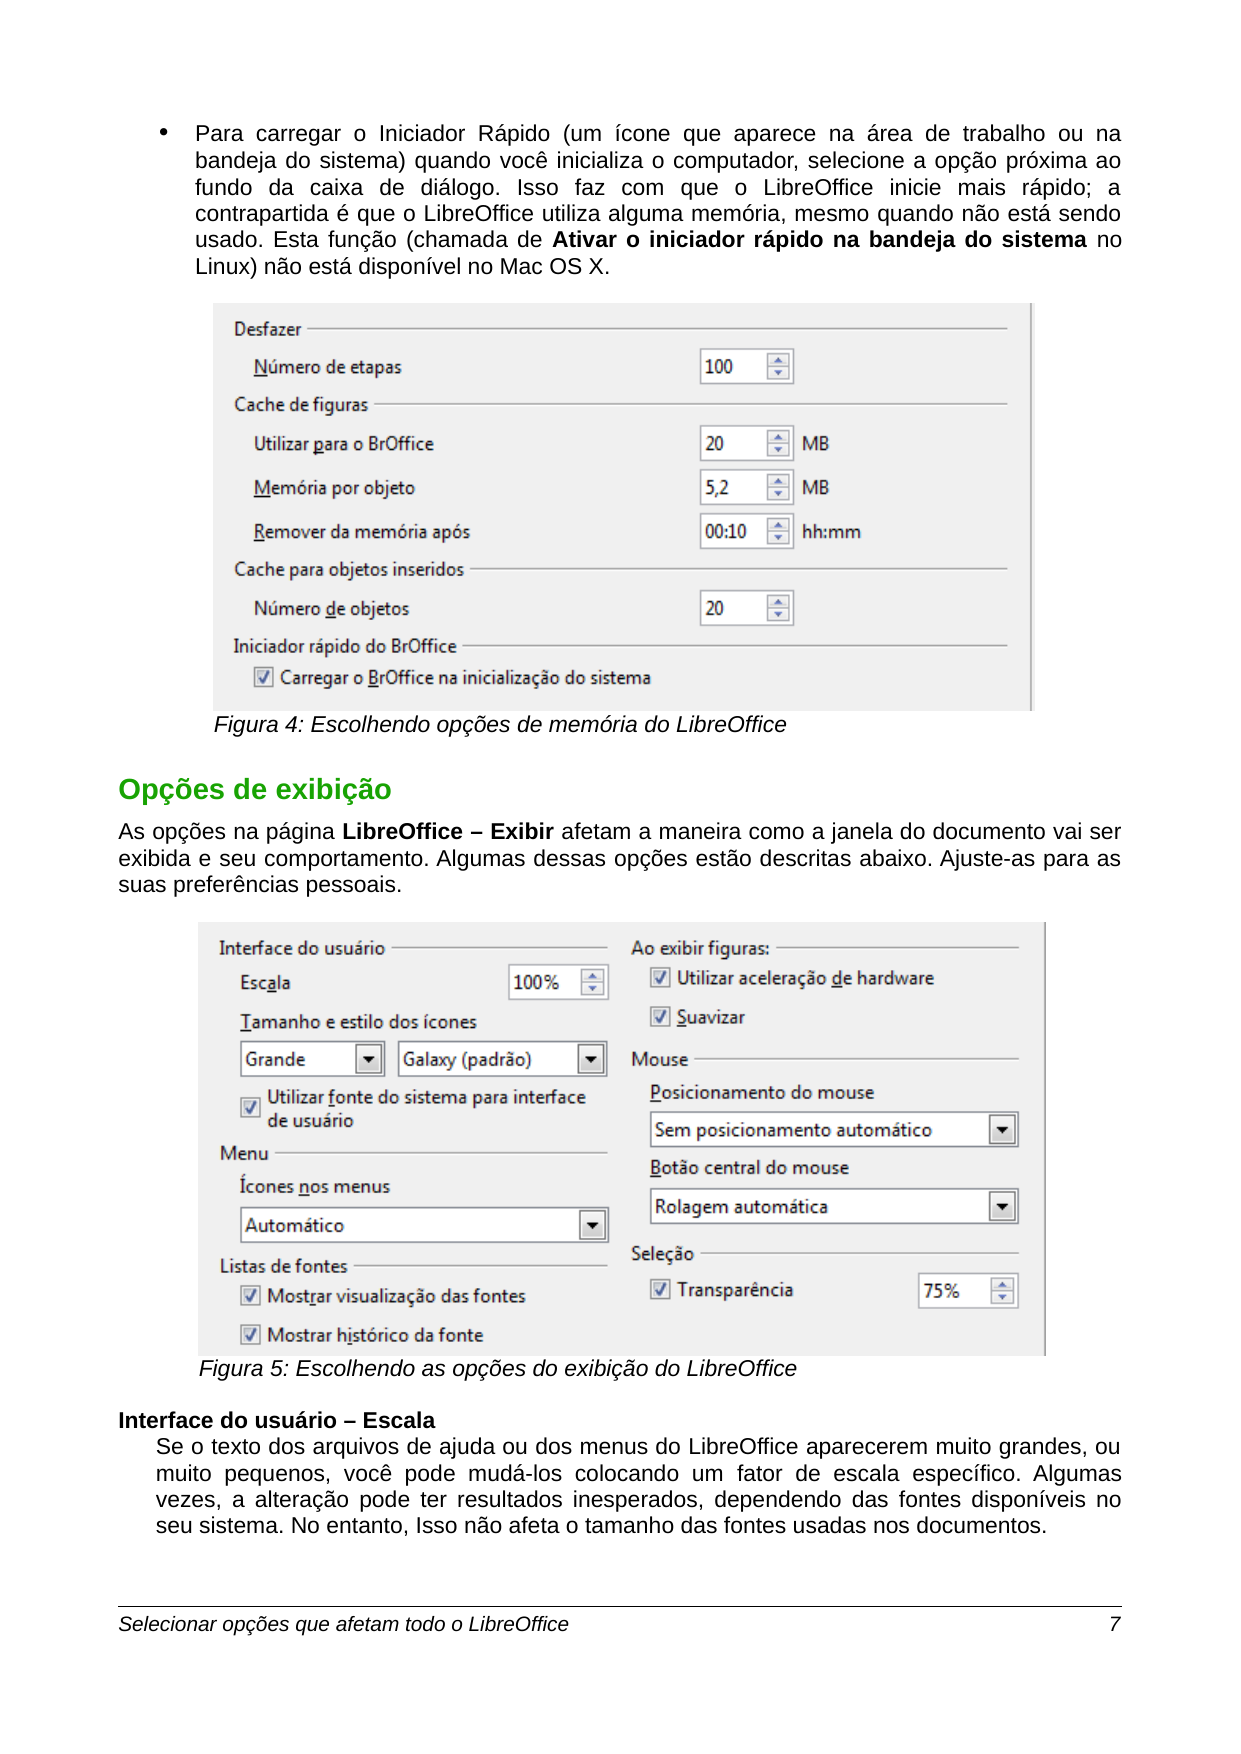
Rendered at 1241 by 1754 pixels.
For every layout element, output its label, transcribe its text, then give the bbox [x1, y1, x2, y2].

text Figura 4: Escolhendo opções de memória do LibreOffice [214, 711, 1027, 737]
list Para carregar o Iniciador Rápido (um ícone que aparece na área de trabalho ou na bandeja do sistema) quando você inicializa o computador, selecione a opção próxima ao fundo da caixa de diálogo. Isso faz com que o LibreOffice inicie mais rápido; a contrapartida é que o LibreOffice utiliza alguma memória, mesmo quando não está sendo usado. Esta função (chamada de Ativar o iniciador rápido na bandeja do sistema no Linux) não está disponível no Mac OS X. [156, 118, 1122, 279]
text Figura 5: Escolhendo as opções do exibição do LibreOffice [198, 1356, 1042, 1382]
picture [213, 303, 1035, 711]
picture [198, 922, 1046, 1356]
subtitle Opções de exibição [118, 772, 1122, 806]
text As opções na página LibreOffice – Exibir afetam a maneira como a janela do documento vai ser exibida e seu comportamento. Algumas dessas opções estão descritas abaixo. Ajuste-as para as suas preferências pessoais. [118, 818, 1122, 897]
text Interface do usuário – Escala [118, 1407, 1122, 1433]
text Se o texto dos arquivos de ajuda ou dos menus do LibreOffice aparecerem muito grandes, ou muito pequenos, você pode mudá-los colocando um fator de escala específico. Algumas vezes, a alteração pode ter resultados inesperados, dependendo das fontes disponíveis no seu sistema. No entanto, Isso não afeta o tamanho das fontes usadas nos documentos. [156, 1433, 1122, 1538]
